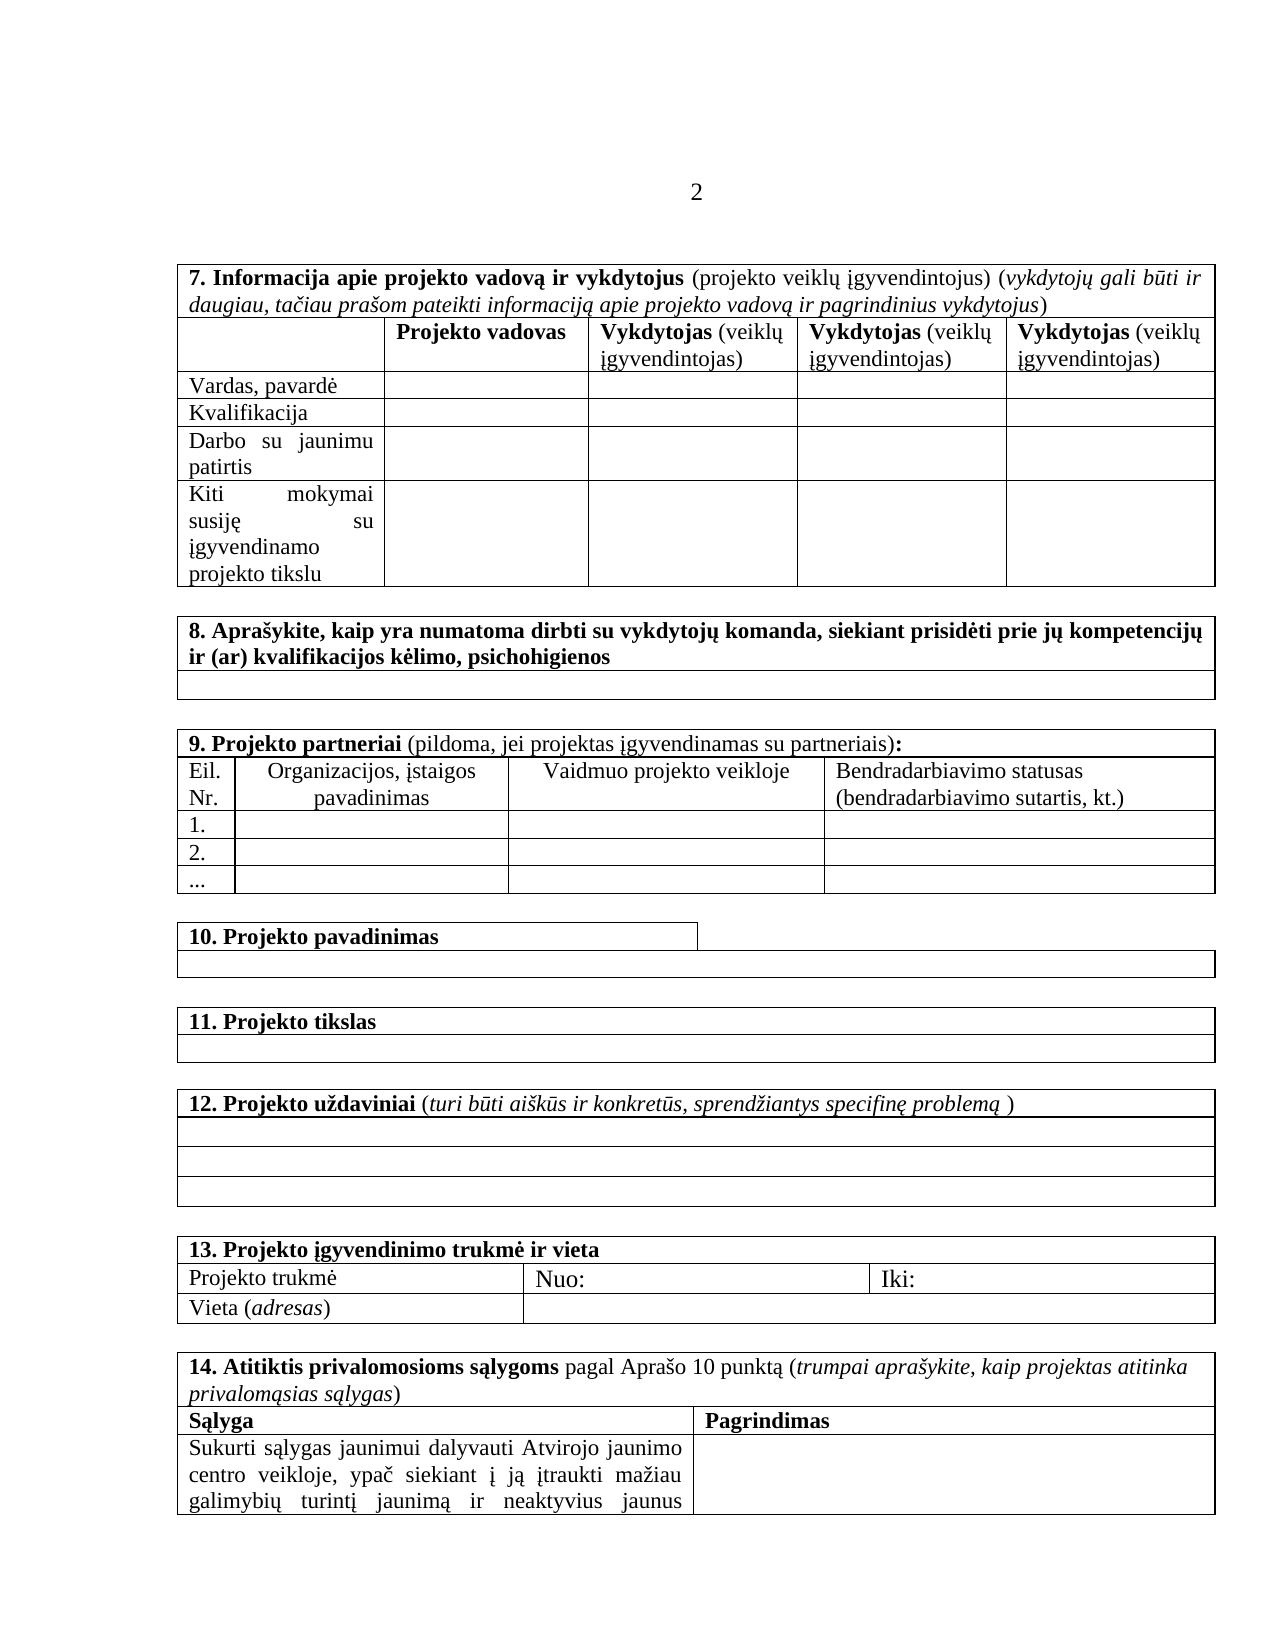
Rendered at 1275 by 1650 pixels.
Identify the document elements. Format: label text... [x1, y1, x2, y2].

table_cell Kiti mokymai susiję su įgyvendinamo projekto tikslu [178, 481, 384, 586]
table_cell [385, 427, 588, 479]
table_cell [178, 1118, 1214, 1146]
table_cell 2. [178, 839, 234, 865]
table_header 12. Projekto uždaviniai (turi būti aiškūs ir konkretūs, sprendžiantys specifinę problemą ) [178, 1090, 1214, 1116]
table_cell [385, 399, 588, 426]
table_cell Kvalifikacija [178, 399, 384, 426]
table_cell Vaidmuo projekto veikloje [509, 758, 824, 810]
table_header 14. Atitiktis privalomosioms sąlygoms pagal Aprašo 10 punktą (trumpai aprašykite, kaip projektas atitinka privalomąsias sąlygas) [178, 1353, 1214, 1406]
table_cell [178, 951, 1214, 977]
table_cell [825, 811, 1214, 838]
table_cell [694, 1435, 1214, 1513]
table_header 9. Projekto partneriai (pildoma, jei projektas įgyvendinamas su partneriais): [178, 730, 1214, 756]
table_cell Darbo su jaunimu patirtis [178, 427, 384, 479]
table_cell [178, 318, 384, 371]
table_cell [509, 866, 824, 892]
table_cell Vardas, pavardė [178, 372, 384, 398]
table_cell Iki: [870, 1264, 1214, 1293]
table_header 11. Projekto tikslas [178, 1008, 1214, 1034]
table_cell [589, 372, 797, 398]
table_cell [798, 372, 1006, 398]
table_cell Pagrindimas [694, 1407, 1214, 1433]
table_cell [236, 839, 508, 865]
table_cell Sukurti sąlygas jaunimui dalyvauti Atvirojo jaunimo centro veikloje, ypač siekiant į ją įtraukti mažiau galimybių turintį jaunimą ir neaktyvius jaunus [178, 1435, 693, 1513]
table_cell [589, 427, 797, 479]
table_cell Bendradarbiavimo statusas (bendradarbiavimo sutartis, kt.) [825, 758, 1214, 810]
table_cell Sąlyga [178, 1407, 693, 1433]
table_cell Projekto vadovas [385, 318, 588, 371]
table_cell [385, 481, 588, 586]
table_cell 1. [178, 811, 234, 838]
table_cell [236, 811, 508, 838]
table_cell Projekto trukmė [178, 1264, 523, 1293]
table_cell Vykdytojas (veiklų įgyvendintojas) [589, 318, 797, 371]
table_cell Nuo: [524, 1264, 869, 1293]
table_cell Vieta (adresas) [178, 1294, 523, 1322]
table_cell [1007, 399, 1214, 426]
table_cell [798, 399, 1006, 426]
table_cell [798, 427, 1006, 479]
table_cell [178, 1147, 1214, 1176]
table_cell [236, 866, 508, 892]
table_header 13. Projekto įgyvendinimo trukmė ir vieta [178, 1237, 1214, 1263]
table_cell Vykdytojas (veiklų įgyvendintojas) [798, 318, 1006, 371]
table_header 7. Informacija apie projekto vadovą ir vykdytojus (projekto veiklų įgyvendintojus) (vykdytojų gali būti ir daugiau, tačiau prašom pateikti informaciją apie projekto vadovą ir pagrindinius vykdytojus) [178, 265, 1214, 317]
table_cell Vykdytojas (veiklų įgyvendintojas) [1007, 318, 1214, 371]
table_cell [1007, 427, 1214, 479]
table_cell [524, 1294, 1214, 1322]
table_header 8. Aprašykite, kaip yra numatoma dirbti su vykdytojų komanda, siekiant prisidėti prie jų kompetencijų ir (ar) kvalifikacijos kėlimo, psichohigienos [178, 617, 1214, 669]
table_cell [178, 671, 1214, 699]
table_cell [825, 839, 1214, 865]
table_cell [509, 811, 824, 838]
table_cell ... [178, 866, 234, 892]
table_cell [385, 372, 588, 398]
table_cell [798, 481, 1006, 586]
table_cell [509, 839, 824, 865]
table_cell [1007, 481, 1214, 586]
table_cell Eil. Nr. [178, 758, 234, 810]
table_cell [178, 1035, 1214, 1062]
table_cell [1007, 372, 1214, 398]
table_header [698, 922, 1215, 949]
table_cell [589, 481, 797, 586]
table_cell [178, 1177, 1214, 1206]
table_header 10. Projekto pavadinimas [178, 923, 697, 949]
table_cell Organizacijos, įstaigos pavadinimas [236, 758, 508, 810]
table_cell [589, 399, 797, 426]
table_cell [825, 866, 1214, 892]
